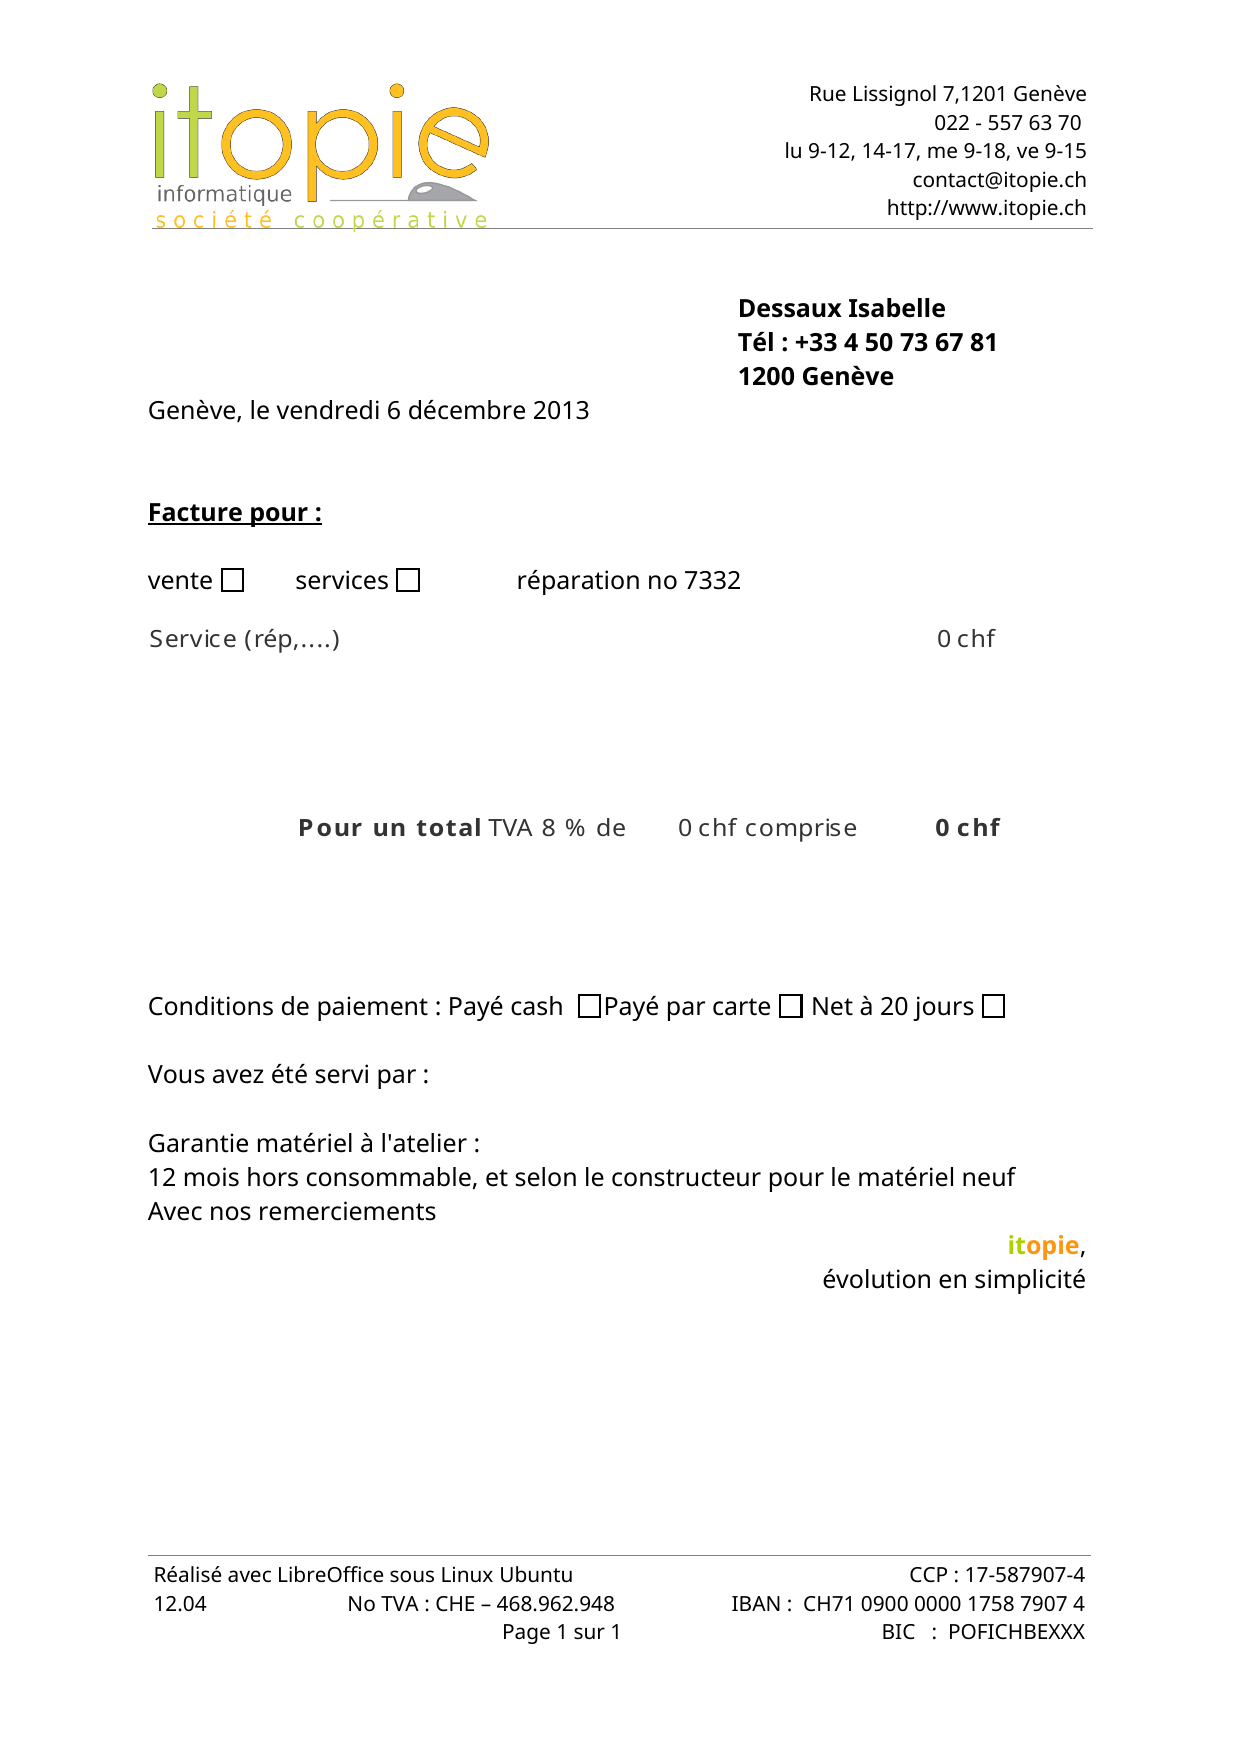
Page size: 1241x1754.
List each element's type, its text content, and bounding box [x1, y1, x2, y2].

text Facture pour : [148, 495, 1093, 529]
picture [138, 72, 500, 244]
text Avec nos remerciements [148, 1193, 1093, 1227]
text 1200 Genève [148, 358, 1093, 392]
text Tél : +33 4 50 73 67 81 [148, 324, 1093, 358]
text évolution en simplicité [148, 1262, 1093, 1296]
text Garantie matériel à l'atelier : [148, 1125, 1093, 1159]
text Vous avez été servi par : [148, 1057, 1093, 1091]
text vente services réparation no 7332 [148, 563, 1093, 597]
text itopie, [148, 1227, 1093, 1262]
text Conditions de paiement : Payé cash Payé par carte Net à 20 jours [148, 989, 1093, 1023]
text 12 mois hors consommable, et selon le constructeur pour le matériel neuf [148, 1159, 1093, 1193]
text Genève, le vendredi 6 décembre 2013 [148, 392, 1093, 427]
text Dessaux Isabelle [148, 290, 1093, 324]
